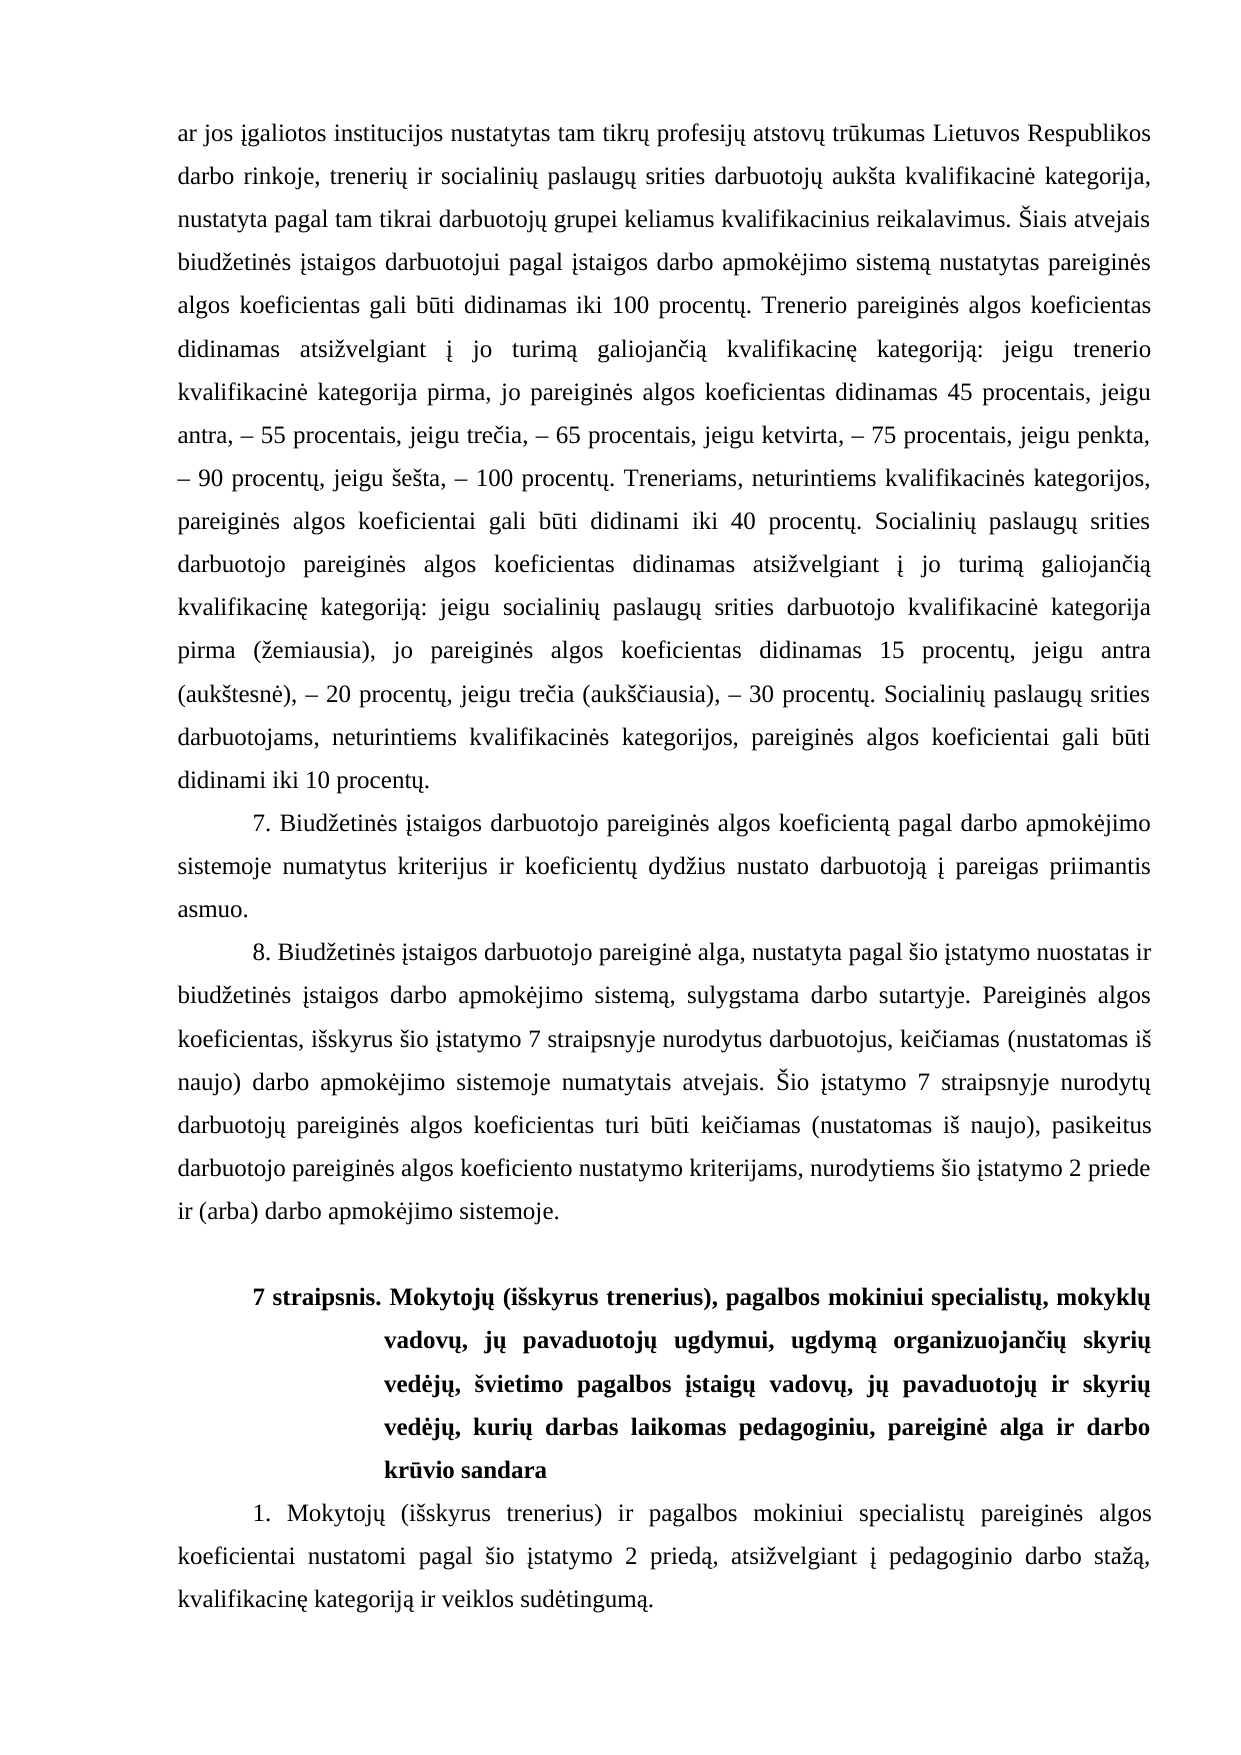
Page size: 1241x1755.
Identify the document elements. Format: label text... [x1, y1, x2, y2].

text 7 straipsnis. Mokytojų (išskyrus trenerius), pagalbos mokiniui specialistų, mokyklų vadovų, jų pavaduotojų ugdymui, ugdymą organizuojančių skyrių vedėjų, švietimo pagalbos įstaigų vadovų, jų pavaduotojų ir skyrių vedėjų, kurių darbas laikomas pedagoginiu, pareiginė alga ir darbo krūvio sandara [252, 1282, 1152, 1484]
text 8. Biudžetinės įstaigos darbuotojo pareiginė alga, nustatyta pagal šio įstatymo nuostatas ir biudžetinės įstaigos darbo apmokėjimo sistemą, sulygstama darbo sutartyje. Pareiginės algos koeficientas, išskyrus šio įstatymo 7 straipsnyje nurodytus darbuotojus, keičiamas (nustatomas iš naujo) darbo apmokėjimo sistemoje numatytais atvejais. Šio įstatymo 7 straipsnyje nurodytų darbuotojų pareiginės algos koeficientas turi būti keičiamas (nustatomas iš naujo), pasikeitus darbuotojo pareiginės algos koeficiento nustatymo kriterijams, nurodytiems šio įstatymo 2 priede ir (arba) darbo apmokėjimo sistemoje. [177, 937, 1152, 1225]
text ar jos įgaliotos institucijos nustatytas tam tikrų profesijų atstovų trūkumas Lietuvos Respublikos darbo rinkoje, trenerių ir socialinių paslaugų srities darbuotojų aukšta kvalifikacinė kategorija, nustatyta pagal tam tikrai darbuotojų grupei keliamus kvalifikacinius reikalavimus. Šiais atvejais biudžetinės įstaigos darbuotojui pagal įstaigos darbo apmokėjimo sistemą nustatytas pareiginės algos koeficientas gali būti didinamas iki 100 procentų. Trenerio pareiginės algos koeficientas didinamas atsižvelgiant į jo turimą galiojančią kvalifikacinę kategoriją: jeigu trenerio kvalifikacinė kategorija pirma, jo pareiginės algos koeficientas didinamas 45 procentais, jeigu antra, – 55 procentais, jeigu trečia, – 65 procentais, jeigu ketvirta, – 75 procentais, jeigu penkta, – 90 procentų, jeigu šešta, – 100 procentų. Treneriams, neturintiems kvalifikacinės kategorijos, pareiginės algos koeficientai gali būti didinami iki 40 procentų. Socialinių paslaugų srities darbuotojo pareiginės algos koeficientas didinamas atsižvelgiant į jo turimą galiojančią kvalifikacinę kategoriją: jeigu socialinių paslaugų srities darbuotojo kvalifikacinė kategorija pirma (žemiausia), jo pareiginės algos koeficientas didinamas 15 procentų, jeigu antra (aukštesnė), – 20 procentų, jeigu trečia (aukščiausia), – 30 procentų. Socialinių paslaugų srities darbuotojams, neturintiems kvalifikacinės kategorijos, pareiginės algos koeficientai gali būti didinami iki 10 procentų. [177, 118, 1152, 794]
text 1. Mokytojų (išskyrus trenerius) ir pagalbos mokiniui specialistų pareiginės algos koeficientai nustatomi pagal šio įstatymo 2 priedą, atsižvelgiant į pedagoginio darbo stažą, kvalifikacinę kategoriją ir veiklos sudėtingumą. [177, 1498, 1152, 1613]
text 7. Biudžetinės įstaigos darbuotojo pareiginės algos koeficientą pagal darbo apmokėjimo sistemoje numatytus kriterijus ir koeficientų dydžius nustato darbuotoją į pareigas priimantis asmuo. [177, 808, 1152, 923]
